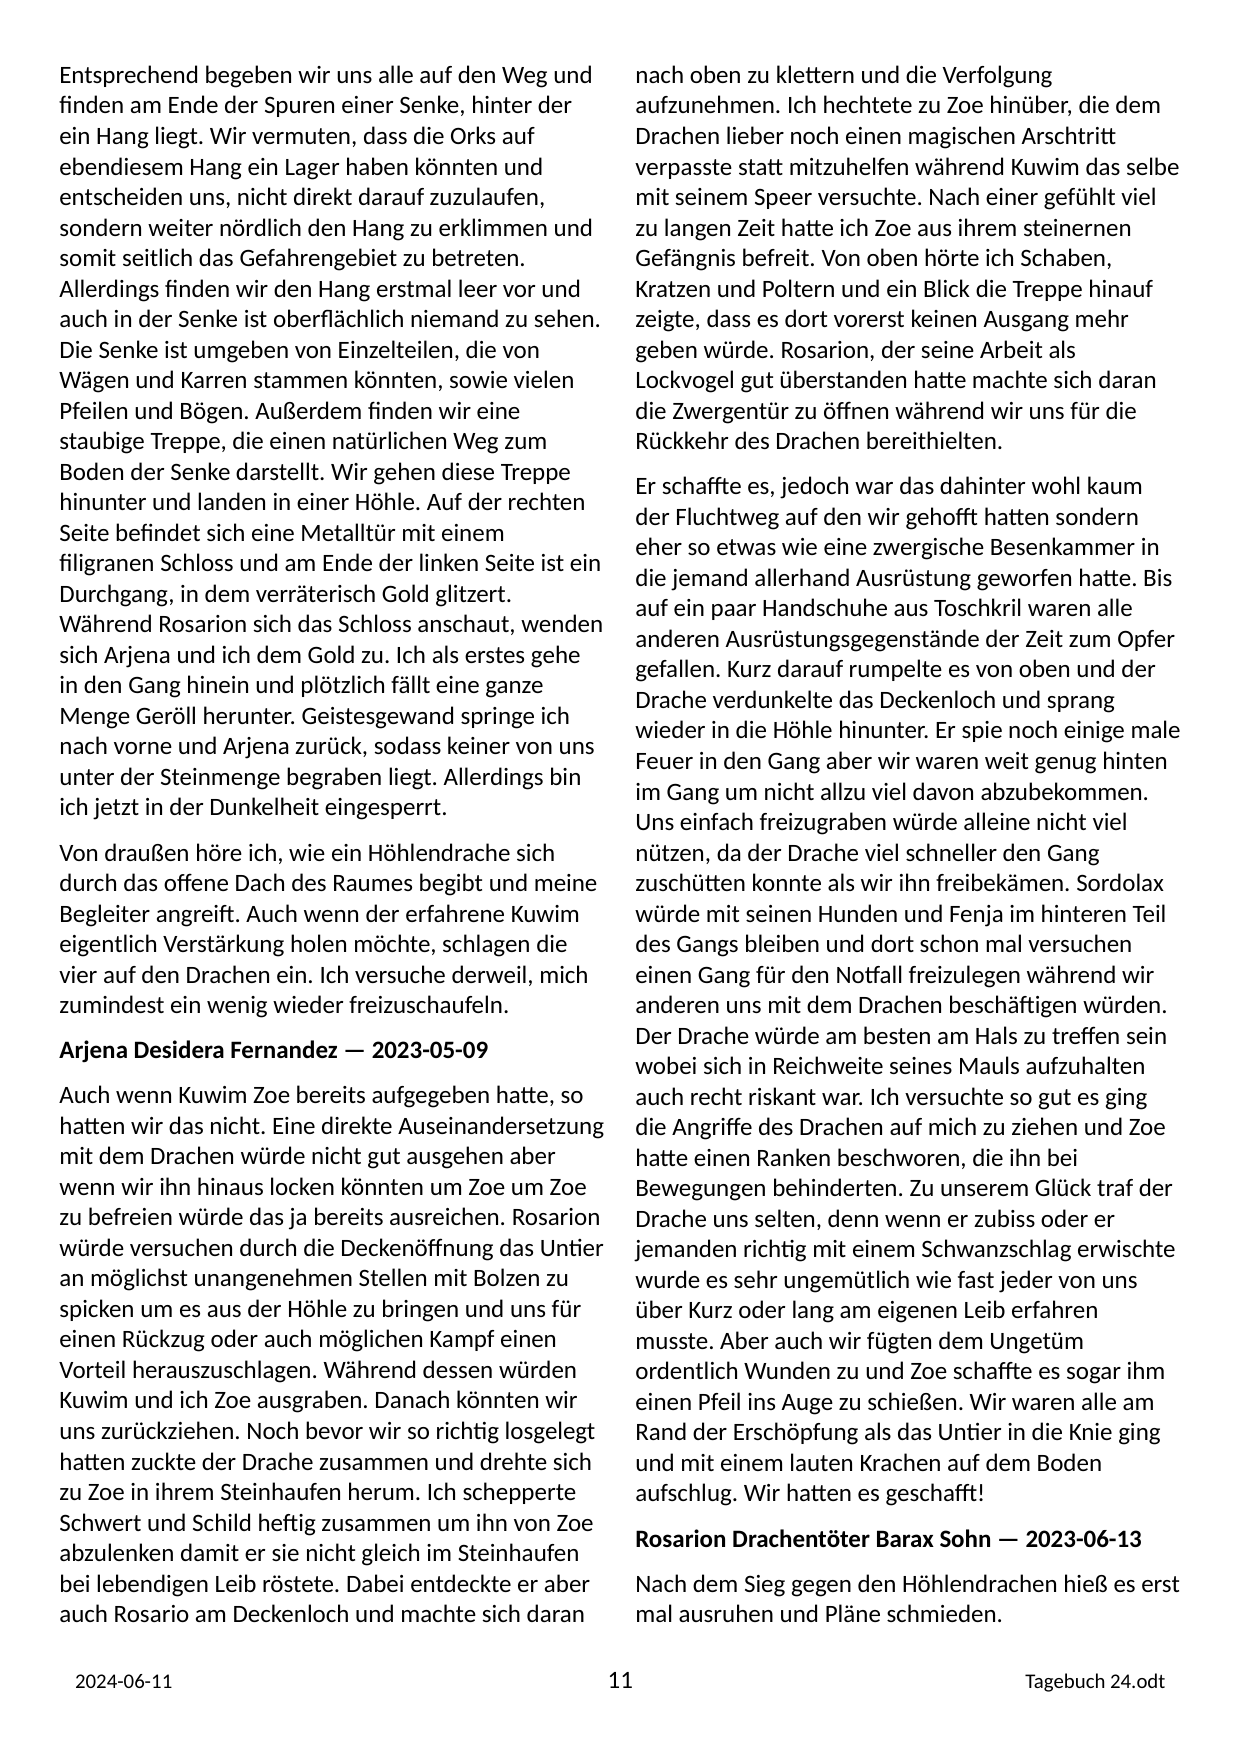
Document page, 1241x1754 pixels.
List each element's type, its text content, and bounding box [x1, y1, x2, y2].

text Auch wenn Kuwim Zoe bereits aufgegeben hatte, so hatten wir das nicht. Eine direkte Auseinandersetzung mit dem Drachen würde nicht gut ausgehen aber wenn wir ihn hinaus locken könnten um Zoe um Zoe zu befreien würde das ja bereits ausreichen. Rosarion würde versuchen durch die Deckenöffnung das Untier an möglichst unangenehmen Stellen mit Bolzen zu spicken um es aus der Höhle zu bringen und uns für einen Rückzug oder auch möglichen Kampf einen Vorteil herauszuschlagen. Während dessen würden Kuwim und ich Zoe ausgraben. Danach könnten wir uns zurückziehen. Noch bevor wir so richtig losgelegt hatten zuckte der Drache zusammen und drehte sich zu Zoe in ihrem Steinhaufen herum. Ich schepperte Schwert und Schild heftig zusammen um ihn von Zoe abzulenken damit er sie nicht gleich im Steinhaufen bei lebendigen Leib röstete. Dabei entdeckte er aber auch Rosario am Deckenloch und machte sich daran [59, 1079, 605, 1629]
text Nach dem Sieg gegen den Höhlendrachen hieß es erst mal ausruhen und Pläne schmieden. [635, 1568, 1181, 1629]
text Arjena Desidera Fernandez — 2023-05-09 [59, 1034, 605, 1065]
text Von draußen höre ich, wie ein Höhlendrache sich durch das offene Dach des Raumes begibt und meine Begleiter angreift. Auch wenn der erfahrene Kuwim eigentlich Verstärkung holen möchte, schlagen die vier auf den Drachen ein. Ich versuche derweil, mich zumindest ein wenig wieder freizuschaufeln. [59, 837, 605, 1020]
text nach oben zu klettern und die Verfolgung aufzunehmen. Ich hechtete zu Zoe hinüber, die dem Drachen lieber noch einen magischen Arschtritt verpasste statt mitzuhelfen während Kuwim das selbe mit seinem Speer versuchte. Nach einer gefühlt viel zu langen Zeit hatte ich Zoe aus ihrem steinernen Gefängnis befreit. Von oben hörte ich Schaben, Kratzen und Poltern und ein Blick die Treppe hinauf zeigte, dass es dort vorerst keinen Ausgang mehr geben würde. Rosarion, der seine Arbeit als Lockvogel gut überstanden hatte machte sich daran die Zwergentür zu öffnen während wir uns für die Rückkehr des Drachen bereithielten. [635, 59, 1181, 456]
text Entsprechend begeben wir uns alle auf den Weg und finden am Ende der Spuren einer Senke, hinter der ein Hang liegt. Wir vermuten, dass die Orks auf ebendiesem Hang ein Lager haben könnten und entscheiden uns, nicht direkt darauf zuzulaufen, sondern weiter nördlich den Hang zu erklimmen und somit seitlich das Gefahrengebiet zu betreten. Allerdings finden wir den Hang erstmal leer vor und auch in der Senke ist oberflächlich niemand zu sehen. Die Senke ist umgeben von Einzelteilen, die von Wägen und Karren stammen könnten, sowie vielen Pfeilen und Bögen. Außerdem finden wir eine staubige Treppe, die einen natürlichen Weg zum Boden der Senke darstellt. Wir gehen diese Treppe hinunter und landen in einer Höhle. Auf der rechten Seite befindet sich eine Metalltür mit einem filigranen Schloss und am Ende der linken Seite ist ein Durchgang, in dem verräterisch Gold glitzert. Während Rosarion sich das Schloss anschaut, wenden sich Arjena und ich dem Gold zu. Ich als erstes gehe in den Gang hinein und plötzlich fällt eine ganze Menge Geröll herunter. Geistesgewand springe ich nach vorne und Arjena zurück, sodass keiner von uns unter der Steinmenge begraben liegt. Allerdings bin ich jetzt in der Dunkelheit eingesperrt. [59, 59, 605, 822]
text Rosarion Drachentöter Barax Sohn — 2023-06-13 [635, 1523, 1181, 1553]
text Er schaffte es, jedoch war das dahinter wohl kaum der Fluchtweg auf den wir gehofft hatten sondern eher so etwas wie eine zwergische Besenkammer in die jemand allerhand Ausrüstung geworfen hatte. Bis auf ein paar Handschuhe aus Toschkril waren alle anderen Ausrüstungsgegenstände der Zeit zum Opfer gefallen. Kurz darauf rumpelte es von oben und der Drache verdunkelte das Deckenloch und sprang wieder in die Höhle hinunter. Er spie noch einige male Feuer in den Gang aber wir waren weit genug hinten im Gang um nicht allzu viel davon abzubekommen. Uns einfach freizugraben würde alleine nicht viel nützen, da der Drache viel schneller den Gang zuschütten konnte als wir ihn freibekämen. Sordolax würde mit seinen Hunden und Fenja im hinteren Teil des Gangs bleiben und dort schon mal versuchen einen Gang für den Notfall freizulegen während wir anderen uns mit dem Drachen beschäftigen würden. Der Drache würde am besten am Hals zu treffen sein wobei sich in Reichweite seines Mauls aufzuhalten auch recht riskant war. Ich versuchte so gut es ging die Angriffe des Drachen auf mich zu ziehen und Zoe hatte einen Ranken beschworen, die ihn bei Bewegungen behinderten. Zu unserem Glück traf der Drache uns selten, denn wenn er zubiss oder er jemanden richtig mit einem Schwanzschlag erwischte wurde es sehr ungemütlich wie fast jeder von uns über Kurz oder lang am eigenen Leib erfahren musste. Aber auch wir fügten dem Ungetüm ordentlich Wunden zu und Zoe schaffte es sogar ihm einen Pfeil ins Auge zu schießen. Wir waren alle am Rand der Erschöpfung als das Untier in die Knie ging und mit einem lauten Krachen auf dem Boden aufschlug. Wir hatten es geschafft! [635, 470, 1181, 1508]
